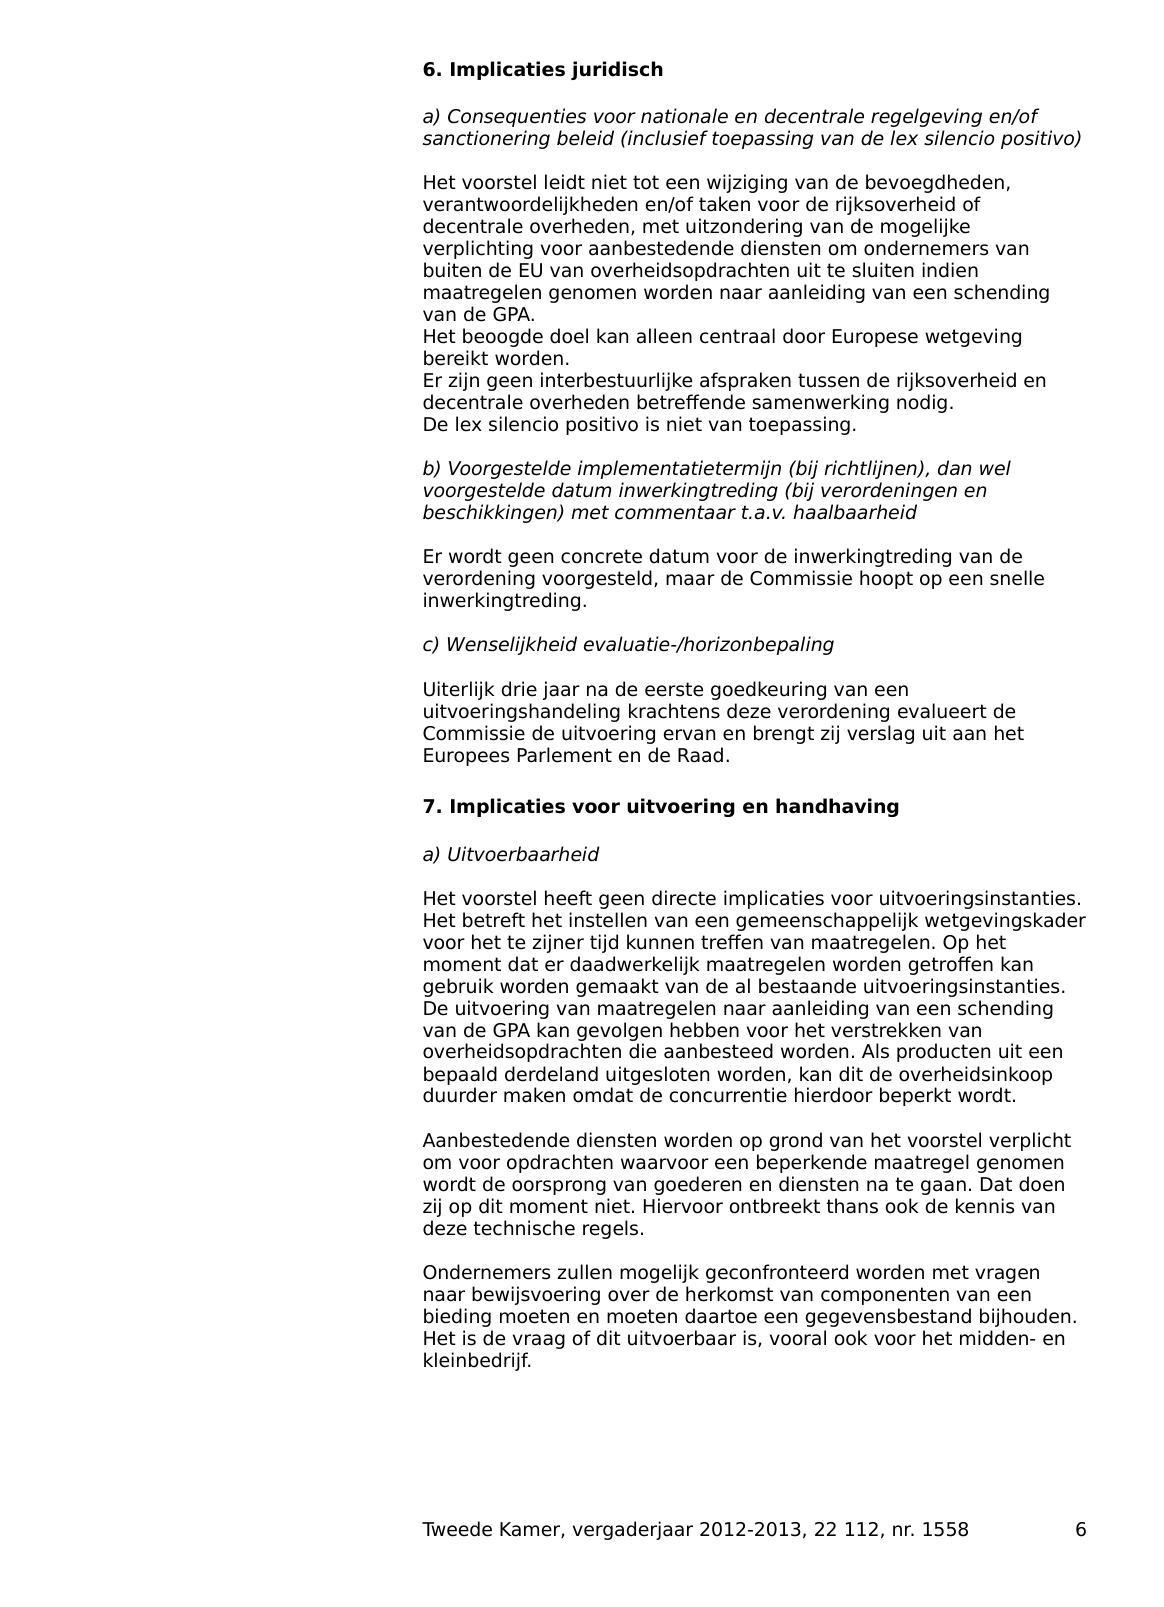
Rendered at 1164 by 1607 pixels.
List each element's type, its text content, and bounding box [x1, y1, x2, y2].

subtitle b) Voorgestelde implementatietermijn (bij richtlijnen), dan wel voorgestelde datum inwerkingtreding (bij verordeningen en beschikkingen) met commentaar t.a.v. haalbaarheid [422, 458, 1087, 524]
subtitle a) Consequenties voor nationale en decentrale regelgeving en/of sanctionering beleid (inclusief toepassing van de lex silencio positivo) [422, 106, 1087, 150]
subtitle c) Wenselijkheid evaluatie-/horizonbepaling [422, 634, 1087, 656]
text Er wordt geen concrete datum voor de inwerkingtreding van de verordening voorgesteld, maar de Commissie hoopt op een snelle inwerkingtreding. [422, 546, 1087, 612]
subtitle a) Uitvoerbaarheid [422, 843, 1087, 865]
text Het beoogde doel kan alleen centraal door Europese wetgeving bereikt worden. [422, 326, 1087, 370]
text De lex silencio positivo is niet van toepassing. [422, 414, 1087, 436]
subtitle 7. Implicaties voor uitvoering en handhaving [422, 796, 1087, 818]
subtitle 6. Implicaties juridisch [422, 59, 1087, 81]
text De uitvoering van maatregelen naar aanleiding van een schending van de GPA kan gevolgen hebben voor het verstrekken van overheidsopdrachten die aanbesteed worden. Als producten uit een bepaald derdeland uitgesloten worden, kan dit de overheidsinkoop duurder maken omdat de concurrentie hierdoor beperkt wordt. [422, 997, 1087, 1107]
text Ondernemers zullen mogelijk geconfronteerd worden met vragen naar bewijsvoering over de herkomst van componenten van een bieding moeten en moeten daartoe een gegevensbestand bijhouden. Het is de vraag of dit uitvoerbaar is, vooral ook voor het midden- en kleinbedrijf. [422, 1262, 1087, 1372]
text Uiterlijk drie jaar na de eerste goedkeuring van een uitvoeringshandeling krachtens deze verordening evalueert de Commissie de uitvoering ervan en brengt zij verslag uit aan het Europees Parlement en de Raad. [422, 678, 1087, 766]
text Het voorstel heeft geen directe implicaties voor uitvoeringsinstanties. Het betreft het instellen van een gemeenschappelijk wetgevingskader voor het te zijner tijd kunnen treffen van maatregelen. Op het moment dat er daadwerkelijk maatregelen worden getroffen kan gebruik worden gemaakt van de al bestaande uitvoeringsinstanties. [422, 888, 1087, 997]
text Aanbestedende diensten worden op grond van het voorstel verplicht om voor opdrachten waarvoor een beperkende maatregel genomen wordt de oorsprong van goederen en diensten na te gaan. Dat doen zij op dit moment niet. Hiervoor ontbreekt thans ook de kennis van deze technische regels. [422, 1129, 1087, 1239]
text Het voorstel leidt niet tot een wijziging van de bevoegdheden, verantwoordelijkheden en/of taken voor de rijksoverheid of decentrale overheden, met uitzondering van de mogelijke verplichting voor aanbestedende diensten om ondernemers van buiten de EU van overheidsopdrachten uit te sluiten indien maatregelen genomen worden naar aanleiding van een schending van de GPA. [422, 172, 1087, 326]
text Er zijn geen interbestuurlijke afspraken tussen de rijksoverheid en decentrale overheden betreffende samenwerking nodig. [422, 370, 1087, 414]
